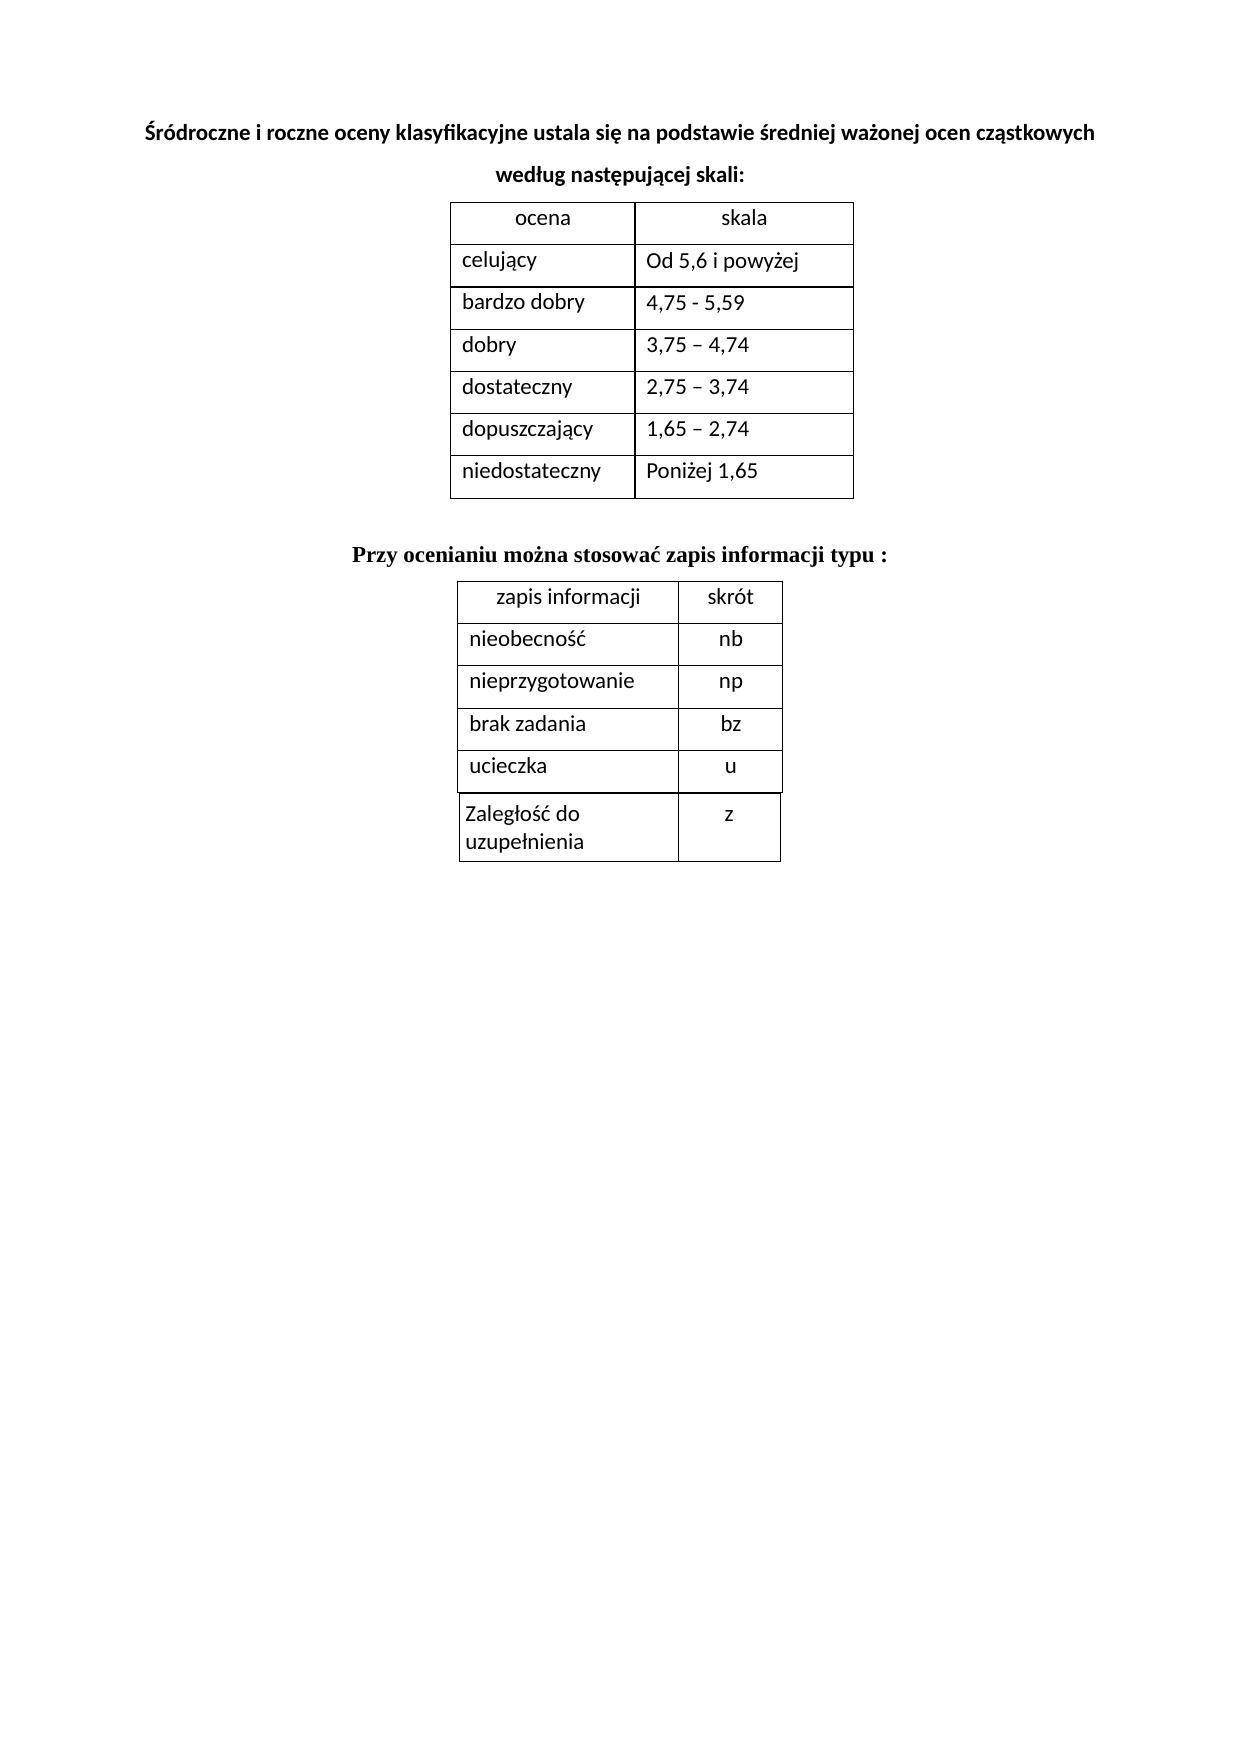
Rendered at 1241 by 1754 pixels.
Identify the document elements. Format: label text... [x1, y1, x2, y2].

table_cell bardzo dobry [451, 288, 634, 329]
table_cell 1,65 – 2,74 [636, 414, 853, 455]
table_cell Poniżej 1,65 [636, 456, 853, 497]
table_cell u [679, 751, 782, 792]
table_cell bz [679, 709, 782, 750]
table_header skrót [679, 582, 782, 623]
table_cell celujący [451, 245, 634, 286]
table_cell nieprzygotowanie [458, 666, 678, 708]
table_cell 3,75 – 4,74 [636, 330, 853, 371]
table_cell nb [679, 624, 782, 665]
list Śródroczne i roczne oceny klasyfikacyjne ustala się na podstawie średniej ważonej ocen cząstkowych według następującej skali: [118, 118, 1122, 188]
table_cell niedostateczny [451, 456, 634, 497]
table_header z [679, 794, 780, 861]
table_header skala [636, 203, 853, 244]
table_header ocena [451, 203, 634, 244]
table_cell dopuszczający [451, 414, 634, 455]
table_header Zaległość do uzupełnienia [460, 794, 678, 861]
table_cell dostateczny [451, 372, 634, 413]
table_cell np [679, 666, 782, 708]
table_cell 2,75 – 3,74 [636, 372, 853, 413]
table_cell nieobecność [458, 624, 678, 665]
table_cell Od 5,6 i powyżej [636, 245, 853, 286]
table_cell dobry [451, 330, 634, 371]
table_cell ucieczka [458, 751, 678, 792]
list Przy ocenianiu można stosować zapis informacji typu : [118, 542, 1122, 568]
table_cell 4,75 - 5,59 [636, 288, 853, 329]
table_cell brak zadania [458, 709, 678, 750]
table_header zapis informacji [458, 582, 678, 623]
